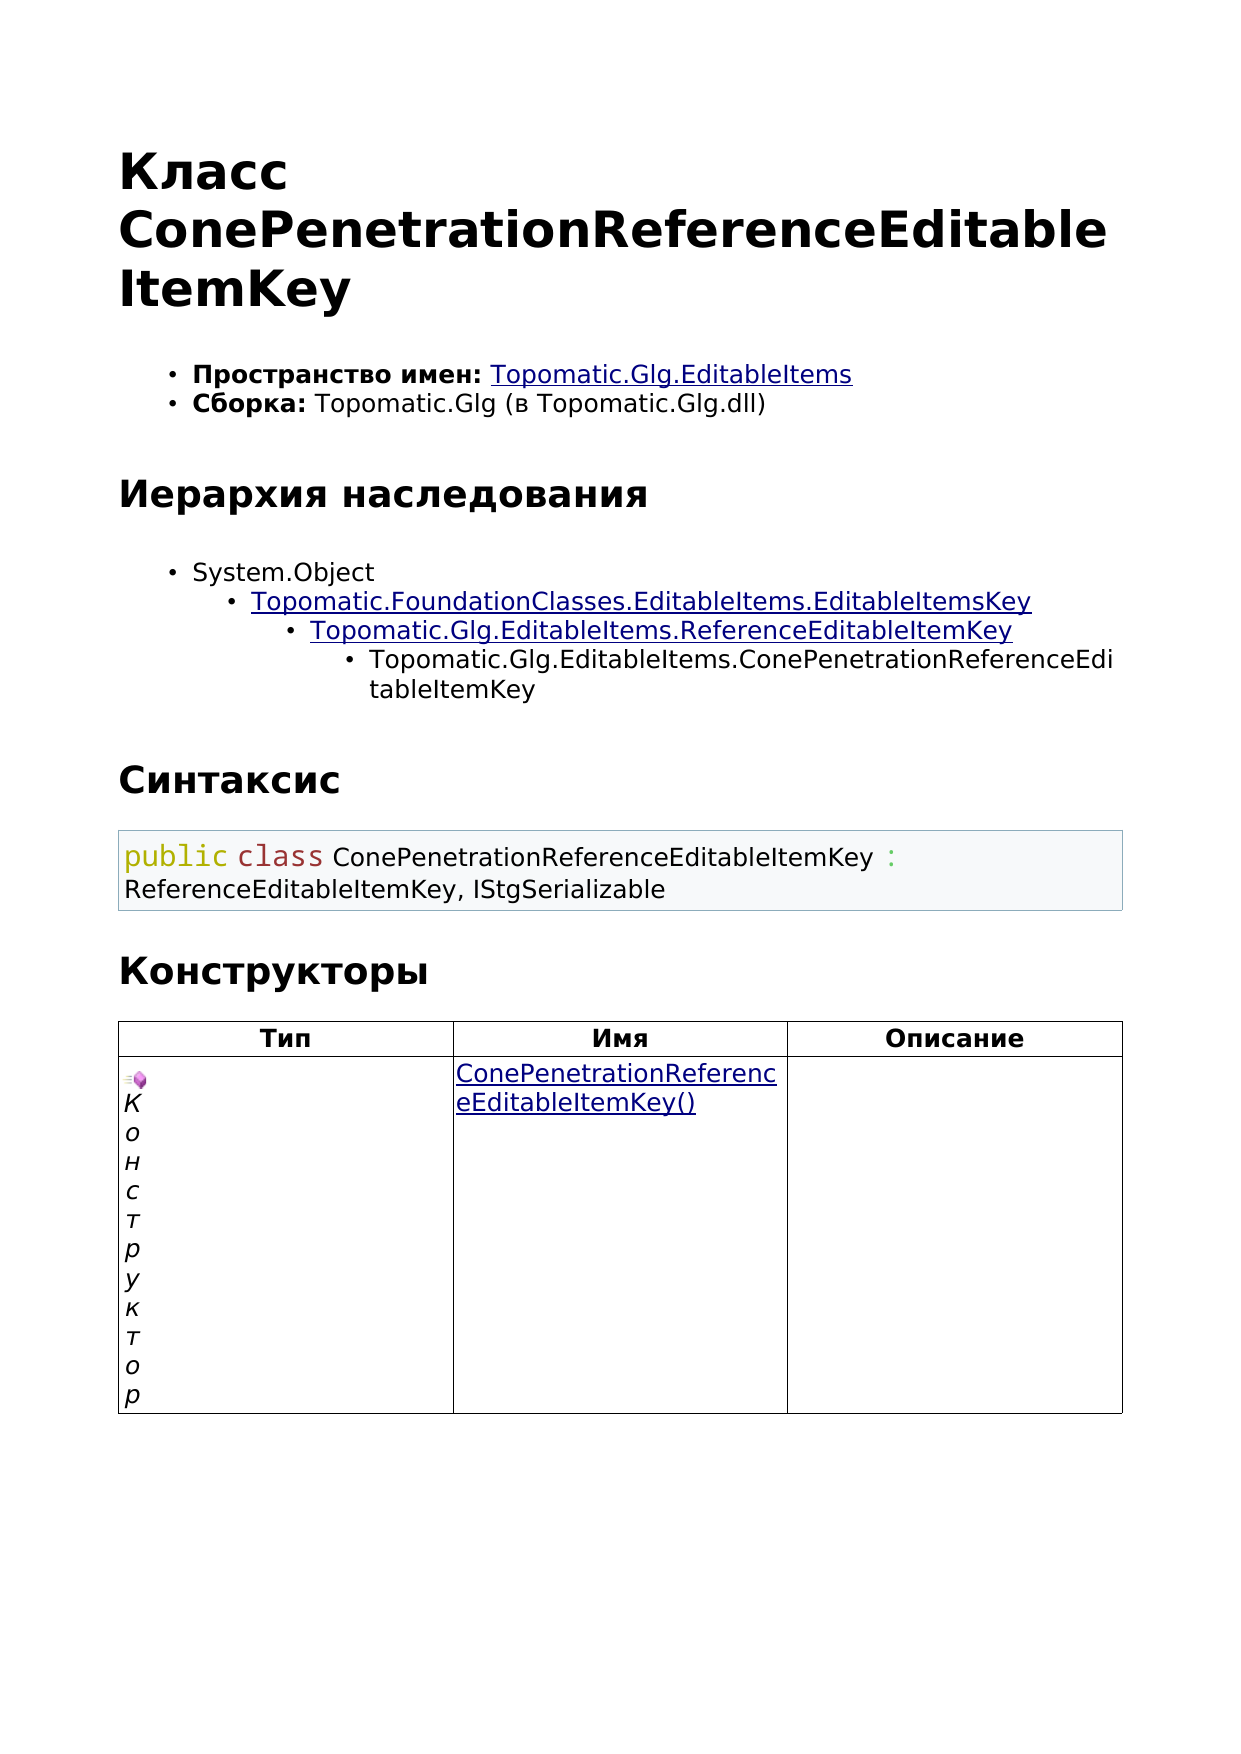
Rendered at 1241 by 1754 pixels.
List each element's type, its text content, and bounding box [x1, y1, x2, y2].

list Topomatic.Glg.EditableItems.ReferenceEditableItemKey [295, 617, 1122, 646]
table_cell [119, 1057, 453, 1412]
list Сборка: Topomatic.Glg (в Topomatic.Glg.dll) [177, 389, 1122, 418]
table_cell ConePenetrationReferenceEditableItemKey() [454, 1057, 787, 1412]
subtitle Класс ConePenetrationReferenceEditableItemKey [118, 143, 1122, 318]
list Topomatic.FoundationClasses.EditableItems.EditableItemsKey [236, 587, 1122, 617]
table_header Тип [119, 1022, 453, 1056]
subtitle Иерархия наследования [118, 473, 1122, 516]
list Topomatic.Glg.EditableItems.ConePenetrationReferenceEditableItemKey [354, 646, 1122, 704]
subtitle Синтаксис [118, 758, 1122, 802]
table_header Описание [788, 1022, 1122, 1056]
list Пространство имен: Topomatic.Glg.EditableItems [177, 360, 1122, 389]
picture [121, 1071, 147, 1089]
list System.Object [177, 558, 1122, 587]
table_cell [788, 1057, 1122, 1412]
table_header public class ConePenetrationReferenceEditableItemKey : ReferenceEditableItemKey, IStgSerializable [119, 831, 1122, 910]
table_header Имя [454, 1022, 787, 1056]
subtitle Конструкторы [118, 950, 1122, 994]
